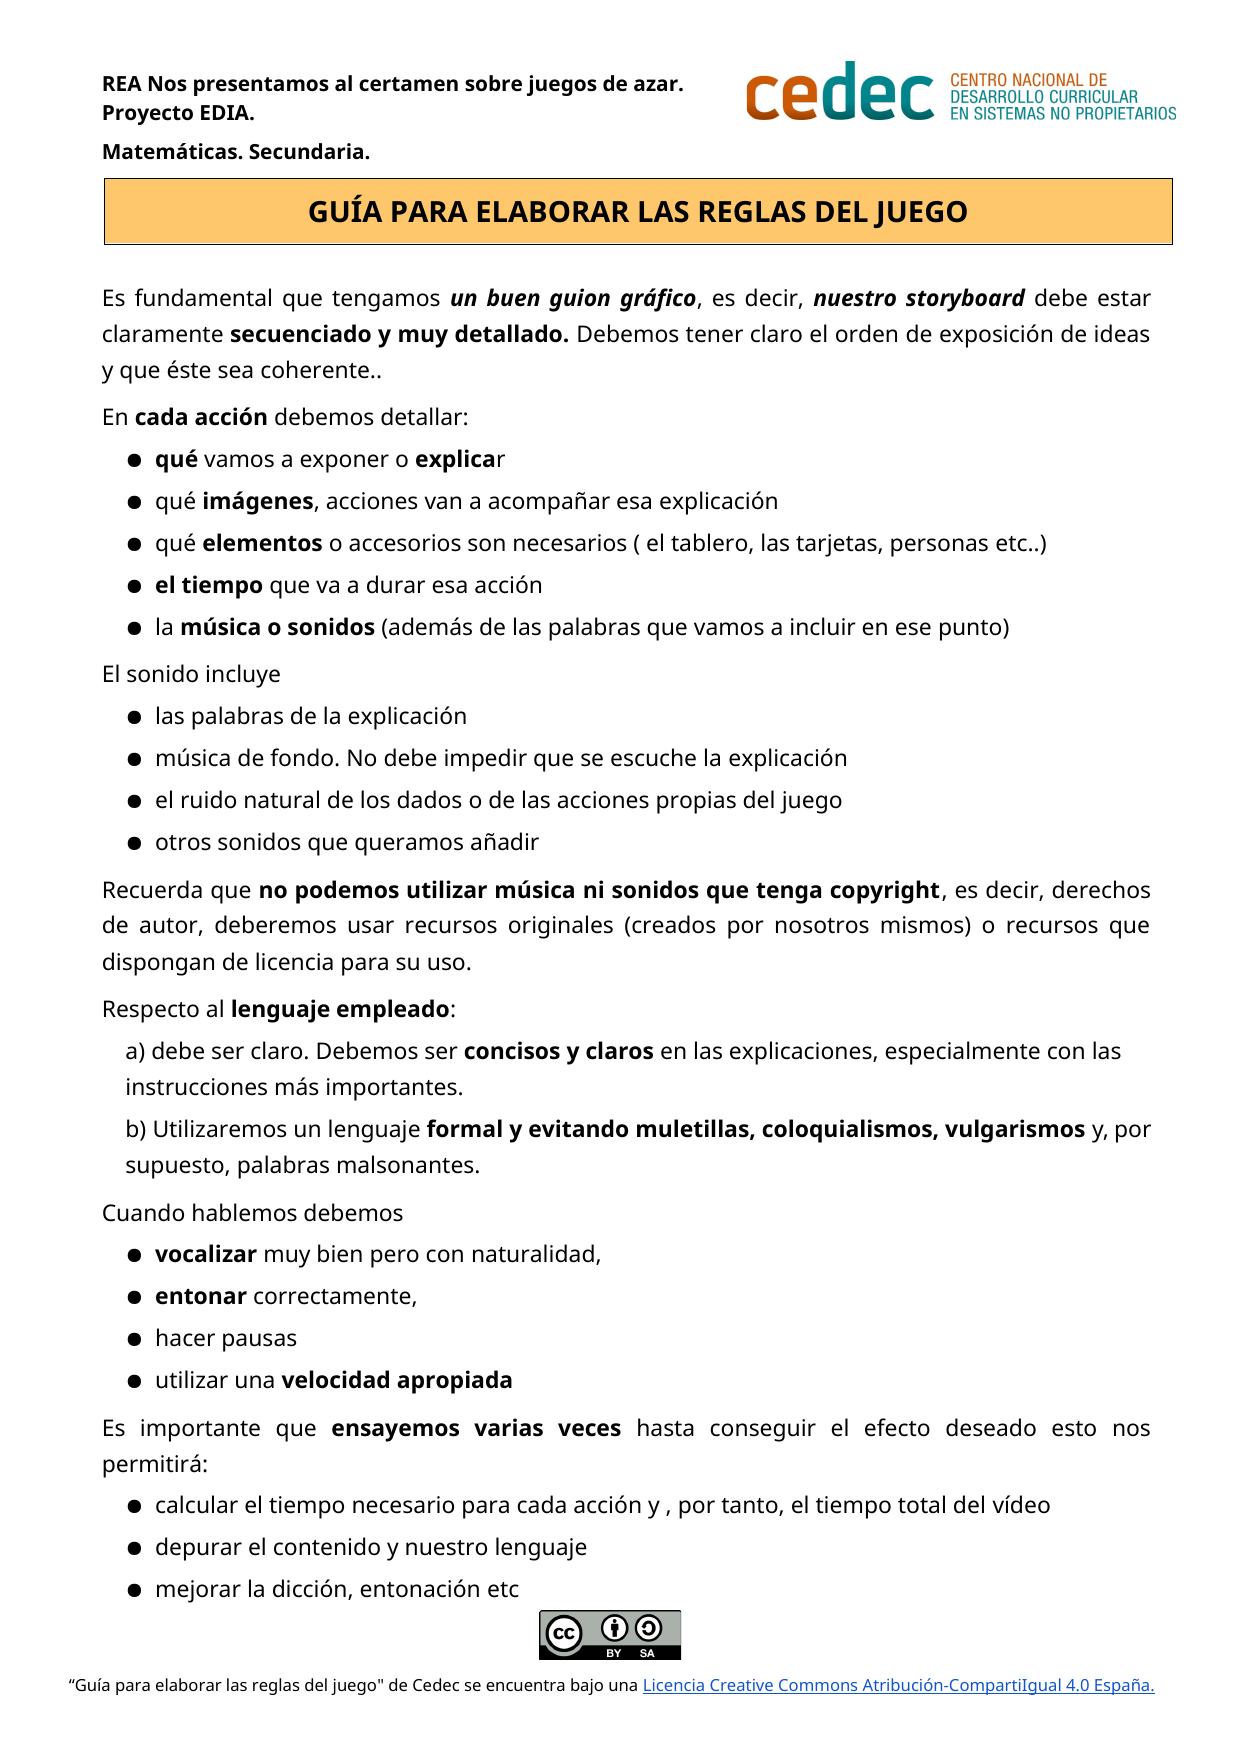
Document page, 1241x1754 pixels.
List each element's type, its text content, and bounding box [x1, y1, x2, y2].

list la música o sonidos (además de las palabras que vamos a incluir en ese punto) [125, 611, 1151, 642]
list Utilizaremos un lenguaje formal y evitando muletillas, coloquialismos, vulgarismos y, por supuesto, palabras malsonantes. [125, 1113, 1151, 1180]
list En cada acción debemos detallar: [102, 401, 1151, 432]
list mejorar la dicción, entonación etc [125, 1573, 1151, 1604]
list El sonido incluye [102, 658, 1151, 689]
list qué imágenes, acciones van a acompañar esa explicación [125, 485, 1151, 516]
list calcular el tiempo necesario para cada acción y , por tanto, el tiempo total del vídeo [125, 1489, 1151, 1521]
list vocalizar muy bien pero con naturalidad, [125, 1238, 1151, 1269]
list Es fundamental que tengamos un buen guion gráfico, es decir, nuestro storyboard debe estar claramente secuenciado y muy detallado. Debemos tener claro el orden de exposición de ideas y que éste sea coherente.. [102, 282, 1151, 385]
list Cuando hablemos debemos [102, 1196, 1151, 1228]
list el ruido natural de los dados o de las acciones propias del juego [125, 784, 1151, 815]
list música de fondo. No debe impedir que se escuche la explicación [125, 742, 1151, 773]
list hacer pausas [125, 1322, 1151, 1353]
list qué vamos a exponer o explicar [125, 443, 1151, 474]
list otros sonidos que queramos añadir [125, 826, 1151, 857]
picture [539, 1610, 682, 1660]
list Respecto al lenguaje empleado: [102, 993, 1151, 1024]
list utilizar una velocidad apropiada [125, 1364, 1151, 1395]
list qué elementos o accesorios son necesarios ( el tablero, las tarjetas, personas etc..) [125, 527, 1151, 558]
list entonar correctamente, [125, 1280, 1151, 1311]
list el tiempo que va a durar esa acción [125, 569, 1151, 600]
list Es importante que ensayemos varias veces hasta conseguir el efecto deseado esto nos permitirá: [102, 1412, 1151, 1479]
list depurar el contenido y nuestro lenguaje [125, 1531, 1151, 1563]
list debe ser claro. Debemos ser concisos y claros en las explicaciones, especialmente con las instrucciones más importantes. [125, 1035, 1151, 1102]
list las palabras de la explicación [125, 700, 1151, 731]
table_header GUÍA PARA ELABORAR LAS REGLAS DEL JUEGO [105, 179, 1172, 243]
list Recuerda que no podemos utilizar música ni sonidos que tenga copyright, es decir, derechos de autor, deberemos usar recursos originales (creados por nosotros mismos) o recursos que dispongan de licencia para su uso. [102, 873, 1151, 977]
picture [746, 61, 1176, 120]
